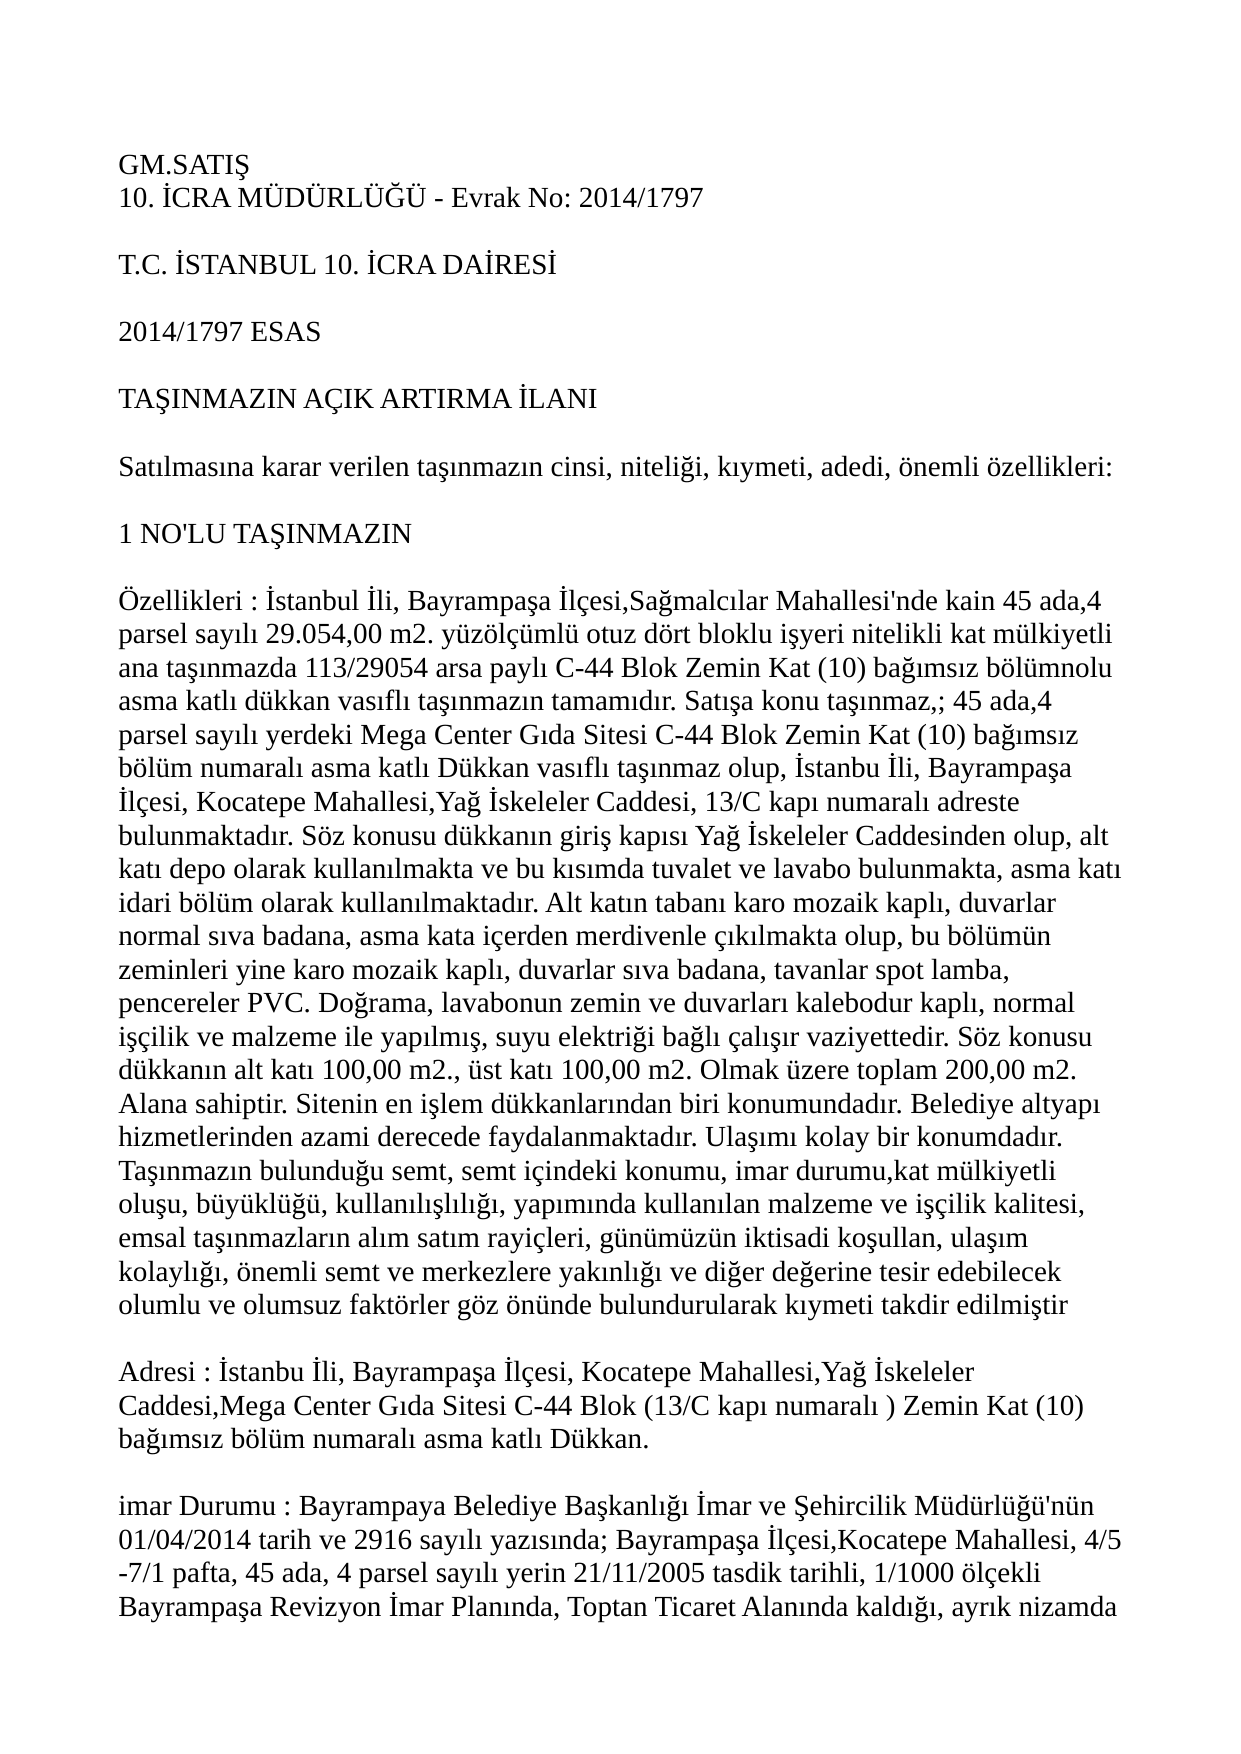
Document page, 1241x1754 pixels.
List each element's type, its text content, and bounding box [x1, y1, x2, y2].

text 10. İCRA MÜDÜRLÜĞÜ - Evrak No: 2014/1797 [118, 180, 1122, 214]
text imar Durumu : Bayrampaya Belediye Başkanlığı İmar ve Şehircilik Müdürlüğü'nün 01/04/2014 tarih ve 2916 sayılı yazısında; Bayrampaşa İlçesi,Kocatepe Mahallesi, 4/5 -7/1 pafta, 45 ada, 4 parsel sayılı yerin 21/11/2005 tasdik tarihli, 1/1000 ölçekli Bayrampaşa Revizyon İmar Planında, Toptan Ticaret Alanında kaldığı, ayrık nizamda [118, 1488, 1122, 1623]
text Özellikleri : İstanbul İli, Bayrampaşa İlçesi,Sağmalcılar Mahallesi'nde kain 45 ada,4 parsel sayılı 29.054,00 m2. yüzölçümlü otuz dört bloklu işyeri nitelikli kat mülkiyetli ana taşınmazda 113/29054 arsa paylı C-44 Blok Zemin Kat (10) bağımsız bölümnolu asma katlı dükkan vasıflı taşınmazın tamamıdır. Satışa konu taşınmaz,; 45 ada,4 parsel sayılı yerdeki Mega Center Gıda Sitesi C-44 Blok Zemin Kat (10) bağımsız bölüm numaralı asma katlı Dükkan vasıflı taşınmaz olup, İstanbu İli, Bayrampaşa İlçesi, Kocatepe Mahallesi,Yağ İskeleler Caddesi, 13/C kapı numaralı adreste bulunmaktadır. Söz konusu dükkanın giriş kapısı Yağ İskeleler Caddesinden olup, alt katı depo olarak kullanılmakta ve bu kısımda tuvalet ve lavabo bulunmakta, asma katı idari bölüm olarak kullanılmaktadır. Alt katın tabanı karo mozaik kaplı, duvarlar normal sıva badana, asma kata içerden merdivenle çıkılmakta olup, bu bölümün zeminleri yine karo mozaik kaplı, duvarlar sıva badana, tavanlar spot lamba, pencereler PVC. Doğrama, lavabonun zemin ve duvarları kalebodur kaplı, normal işçilik ve malzeme ile yapılmış, suyu elektriği bağlı çalışır vaziyettedir. Söz konusu dükkanın alt katı 100,00 m2., üst katı 100,00 m2. Olmak üzere toplam 200,00 m2. Alana sahiptir. Sitenin en işlem dükkanlarından biri konumundadır. Belediye altyapı hizmetlerinden azami derecede faydalanmaktadır. Ulaşımı kolay bir konumdadır. Taşınmazın bulunduğu semt, semt içindeki konumu, imar durumu,kat mülkiyetli oluşu, büyüklüğü, kullanılışlılığı, yapımında kullanılan malzeme ve işçilik kalitesi, emsal taşınmazların alım satım rayiçleri, günümüzün iktisadi koşullan, ulaşım kolaylığı, önemli semt ve merkezlere yakınlığı ve diğer değerine tesir edebilecek olumlu ve olumsuz faktörler göz önünde bulundurularak kıymeti takdir edilmiştir [118, 583, 1122, 1321]
text GM.SATIŞ [118, 147, 1122, 180]
text TAŞINMAZIN AÇIK ARTIRMA İLANI [118, 382, 1122, 415]
text Adresi : İstanbu İli, Bayrampaşa İlçesi, Kocatepe Mahallesi,Yağ İskeleler Caddesi,Mega Center Gıda Sitesi C-44 Blok (13/C kapı numaralı ) Zemin Kat (10) bağımsız bölüm numaralı asma katlı Dükkan. [118, 1354, 1122, 1455]
text Satılmasına karar verilen taşınmazın cinsi, niteliği, kıymeti, adedi, önemli özellikleri: [118, 449, 1122, 482]
text 2014/1797 ESAS [118, 314, 1122, 348]
text T.C. İSTANBUL 10. İCRA DAİRESİ [118, 247, 1122, 281]
text 1 NO'LU TAŞINMAZIN [118, 516, 1122, 549]
